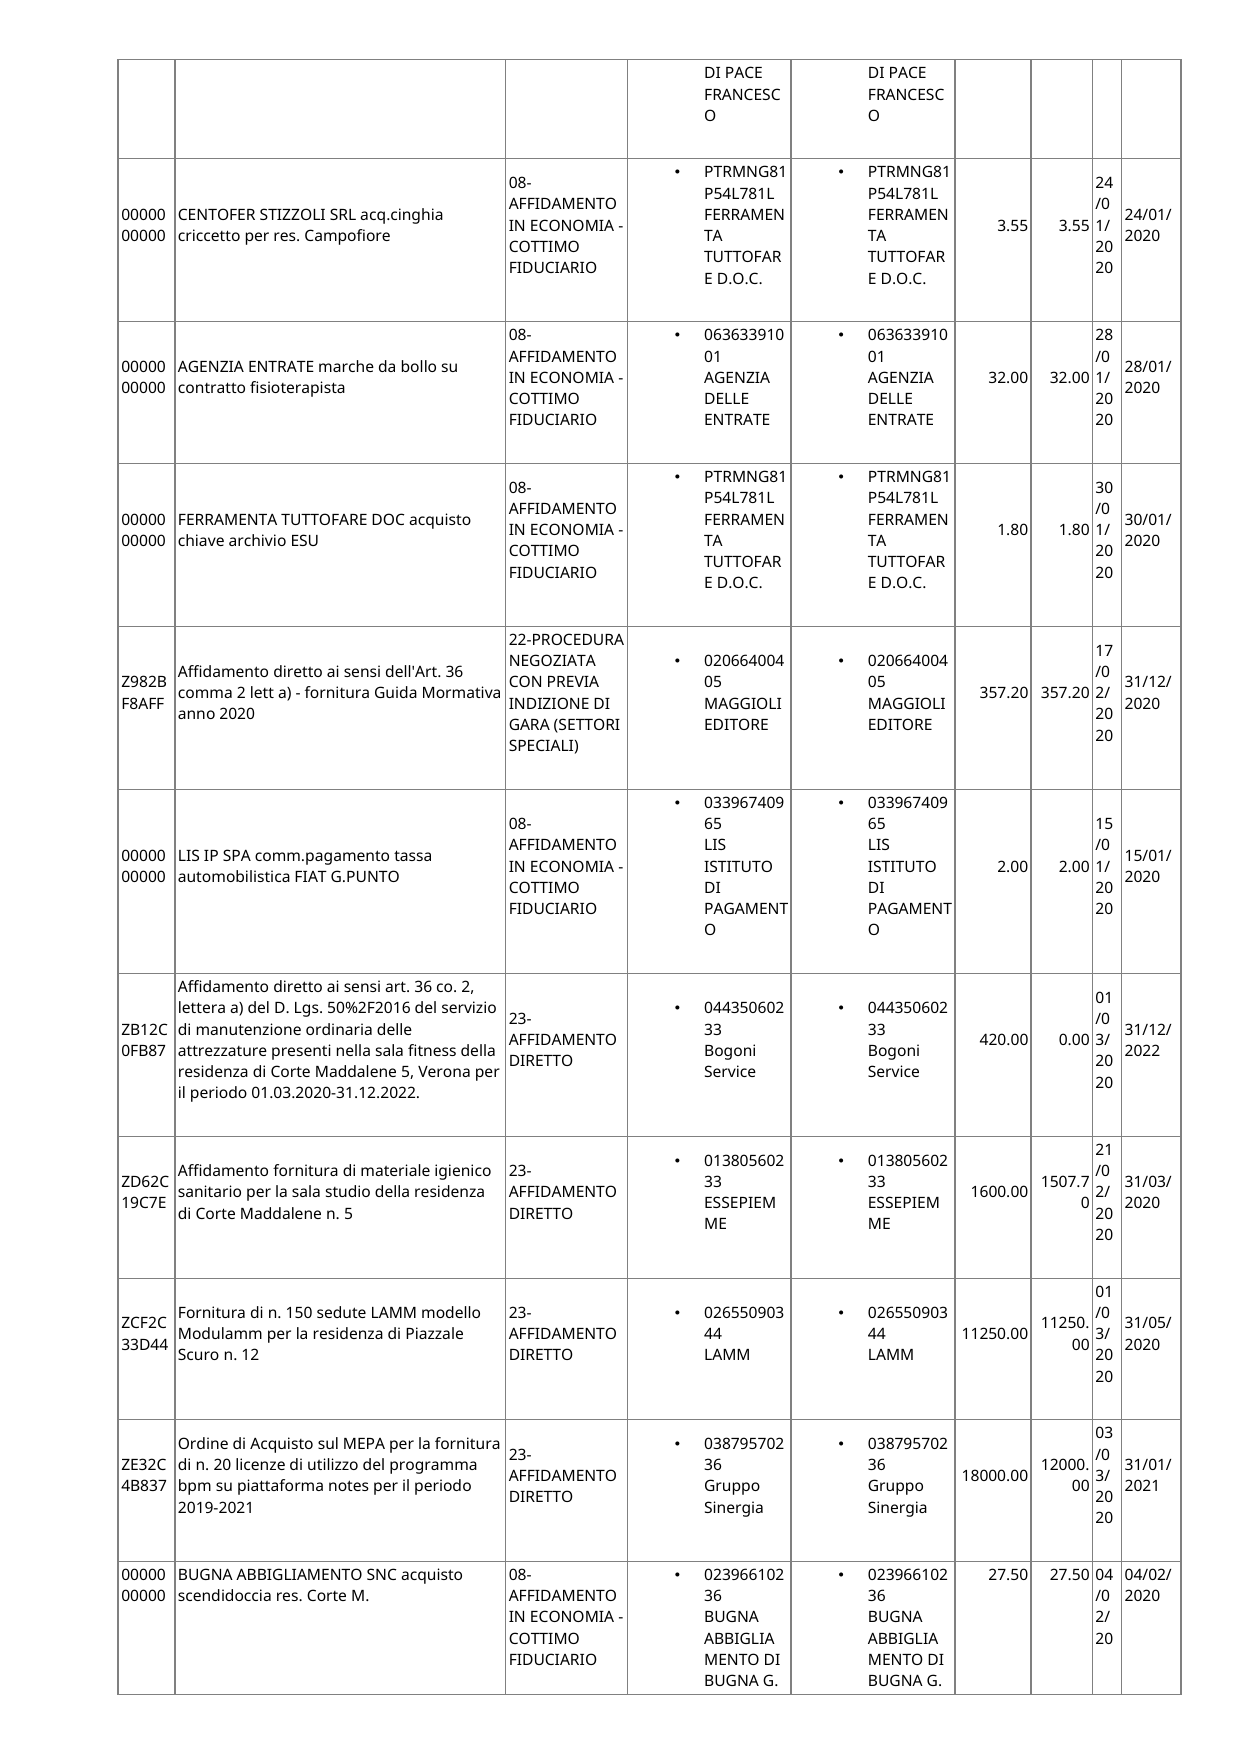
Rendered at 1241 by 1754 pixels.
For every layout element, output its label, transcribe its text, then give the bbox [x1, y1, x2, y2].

table_cell [119, 60, 174, 158]
table_cell 02655090344 LAMM [628, 1279, 790, 1419]
table_cell 08-AFFIDAMENTO IN ECONOMIA - COTTIMO FIDUCIARIO [506, 1562, 627, 1694]
table_cell 420.00 [956, 974, 1030, 1136]
table_cell 32.00 [956, 322, 1030, 463]
table_cell 11250.00 [956, 1279, 1030, 1419]
table_cell Ordine di Acquisto sul MEPA per la fornitura di n. 20 licenze di utilizzo del programma bpm su piattaforma notes per il periodo 2019-2021 [176, 1420, 505, 1561]
table_cell 357.20 [956, 627, 1030, 789]
table_cell 03879570236 Gruppo Sinergia [792, 1420, 954, 1561]
table_cell 03/03/2020 [1093, 1420, 1121, 1561]
table_cell 24/01/2020 [1122, 159, 1180, 321]
table_cell DI PACE FRANCESCO [792, 60, 954, 158]
table_cell PTRMNG81P54L781L FERRAMENTA TUTTOFARE D.O.C. [792, 464, 954, 626]
table_cell 2.00 [1032, 790, 1092, 973]
table_cell 15/01/2020 [1093, 790, 1121, 973]
table_cell 0000000000 [119, 790, 174, 973]
table_cell PTRMNG81P54L781L FERRAMENTA TUTTOFARE D.O.C. [628, 464, 790, 626]
table_cell 27.50 [1032, 1562, 1092, 1694]
table_cell 15/01/2020 [1122, 790, 1180, 973]
table_cell 27.50 [956, 1562, 1030, 1694]
table_cell 01380560233 ESSEPIEMME [628, 1137, 790, 1277]
table_cell 04/02/2020 [1122, 1562, 1180, 1694]
table_cell 06363391001 AGENZIA DELLE ENTRATE [792, 322, 954, 463]
table_cell 08-AFFIDAMENTO IN ECONOMIA - COTTIMO FIDUCIARIO [506, 159, 627, 321]
table_cell [176, 60, 505, 158]
table_cell [506, 60, 627, 158]
table_cell ZE32C4B837 [119, 1420, 174, 1561]
table_cell 3.55 [956, 159, 1030, 321]
table_cell 0000000000 [119, 464, 174, 626]
table_cell ZB12C0FB87 [119, 974, 174, 1136]
table_cell Affidamento diretto ai sensi dell'Art. 36 comma 2 lett a) - fornitura Guida Mormativa anno 2020 [176, 627, 505, 789]
table_cell 01380560233 ESSEPIEMME [792, 1137, 954, 1277]
table_cell Affidamento diretto ai sensi art. 36 co. 2, lettera a) del D. Lgs. 50%2F2016 del servizio di manutenzione ordinaria delle attrezzature presenti nella sala fitness della residenza di Corte Maddalene 5, Verona per il periodo 01.03.2020-31.12.2022. [176, 974, 505, 1136]
table_cell 01/03/2020 [1093, 974, 1121, 1136]
table_cell 02655090344 LAMM [792, 1279, 954, 1419]
table_cell 30/01/2020 [1122, 464, 1180, 626]
table_cell [1032, 60, 1092, 158]
table_cell Z982BF8AFF [119, 627, 174, 789]
table_cell PTRMNG81P54L781L FERRAMENTA TUTTOFARE D.O.C. [628, 159, 790, 321]
table_cell 03879570236 Gruppo Sinergia [628, 1420, 790, 1561]
table_cell 3.55 [1032, 159, 1092, 321]
table_cell 04/02/20 [1093, 1562, 1121, 1694]
table_cell PTRMNG81P54L781L FERRAMENTA TUTTOFARE D.O.C. [792, 159, 954, 321]
table_cell 04435060233 Bogoni Service [628, 974, 790, 1136]
table_cell AGENZIA ENTRATE marche da bollo su contratto fisioterapista [176, 322, 505, 463]
table_cell 31/01/2021 [1122, 1420, 1180, 1561]
table_cell 17/02/2020 [1093, 627, 1121, 789]
table_cell [1122, 60, 1180, 158]
table_cell ZCF2C33D44 [119, 1279, 174, 1419]
table_cell 22-PROCEDURA NEGOZIATA CON PREVIA INDIZIONE DI GARA (SETTORI SPECIALI) [506, 627, 627, 789]
table_cell 1.80 [956, 464, 1030, 626]
table_cell 12000.00 [1032, 1420, 1092, 1561]
table_cell 0.00 [1032, 974, 1092, 1136]
table_cell 03106490232 AGO VETRI - VETRERIA ARTIGIANA DI PACE FRANCESCO [628, 60, 790, 158]
table_cell Affidamento fornitura di materiale igienico sanitario per la sala studio della residenza di Corte Maddalene n. 5 [176, 1137, 505, 1277]
table_cell 06363391001 AGENZIA DELLE ENTRATE [628, 322, 790, 463]
table_cell [1093, 60, 1121, 158]
table_cell LIS IP SPA comm.pagamento tassa automobilistica FIAT G.PUNTO [176, 790, 505, 973]
table_cell 08-AFFIDAMENTO IN ECONOMIA - COTTIMO FIDUCIARIO [506, 790, 627, 973]
table_cell 08-AFFIDAMENTO IN ECONOMIA - COTTIMO FIDUCIARIO [506, 322, 627, 463]
table_cell 23-AFFIDAMENTO DIRETTO [506, 1137, 627, 1277]
table_cell 0000000000 [119, 322, 174, 463]
table_cell 02066400405 MAGGIOLI EDITORE [628, 627, 790, 789]
table_cell CENTOFER STIZZOLI SRL acq.cinghia criccetto per res. Campofiore [176, 159, 505, 321]
table_cell 08-AFFIDAMENTO IN ECONOMIA - COTTIMO FIDUCIARIO [506, 464, 627, 626]
table_cell 21/02/2020 [1093, 1137, 1121, 1277]
table_cell 0000000000 [119, 1562, 174, 1694]
table_cell 31/05/2020 [1122, 1279, 1180, 1419]
table_cell 28/01/2020 [1093, 322, 1121, 463]
table_cell ZD62C19C7E [119, 1137, 174, 1277]
table_cell 04435060233 Bogoni Service [792, 974, 954, 1136]
table_cell 18000.00 [956, 1420, 1030, 1561]
table_cell Fornitura di n. 150 sedute LAMM modello Modulamm per la residenza di Piazzale Scuro n. 12 [176, 1279, 505, 1419]
table_cell 30/01/2020 [1093, 464, 1121, 626]
table_cell 02066400405 MAGGIOLI EDITORE [792, 627, 954, 789]
table_cell 31/03/2020 [1122, 1137, 1180, 1277]
table_cell 1507.70 [1032, 1137, 1092, 1277]
table_cell 03396740965 LIS ISTITUTO DI PAGAMENTO [628, 790, 790, 973]
table_cell 01/03/2020 [1093, 1279, 1121, 1419]
table_cell 11250.00 [1032, 1279, 1092, 1419]
table_cell 1.80 [1032, 464, 1092, 626]
table_cell [956, 60, 1030, 158]
table_cell 03396740965 LIS ISTITUTO DI PAGAMENTO [792, 790, 954, 973]
table_cell 02396610236 BUGNA ABBIGLIAMENTO DI BUGNA G. [628, 1562, 790, 1694]
table_cell 02396610236 BUGNA ABBIGLIAMENTO DI BUGNA G. [792, 1562, 954, 1694]
table_cell 23-AFFIDAMENTO DIRETTO [506, 1279, 627, 1419]
table_cell 23-AFFIDAMENTO DIRETTO [506, 1420, 627, 1561]
table_cell 23-AFFIDAMENTO DIRETTO [506, 974, 627, 1136]
table_cell 0000000000 [119, 159, 174, 321]
table_cell 28/01/2020 [1122, 322, 1180, 463]
table_cell 31/12/2022 [1122, 974, 1180, 1136]
table_cell 1600.00 [956, 1137, 1030, 1277]
table_cell 357.20 [1032, 627, 1092, 789]
table_cell FERRAMENTA TUTTOFARE DOC acquisto chiave archivio ESU [176, 464, 505, 626]
table_cell 31/12/2020 [1122, 627, 1180, 789]
table_cell 32.00 [1032, 322, 1092, 463]
table_cell 24/01/2020 [1093, 159, 1121, 321]
table_cell BUGNA ABBIGLIAMENTO SNC acquisto scendidoccia res. Corte M. [176, 1562, 505, 1694]
table_cell 2.00 [956, 790, 1030, 973]
